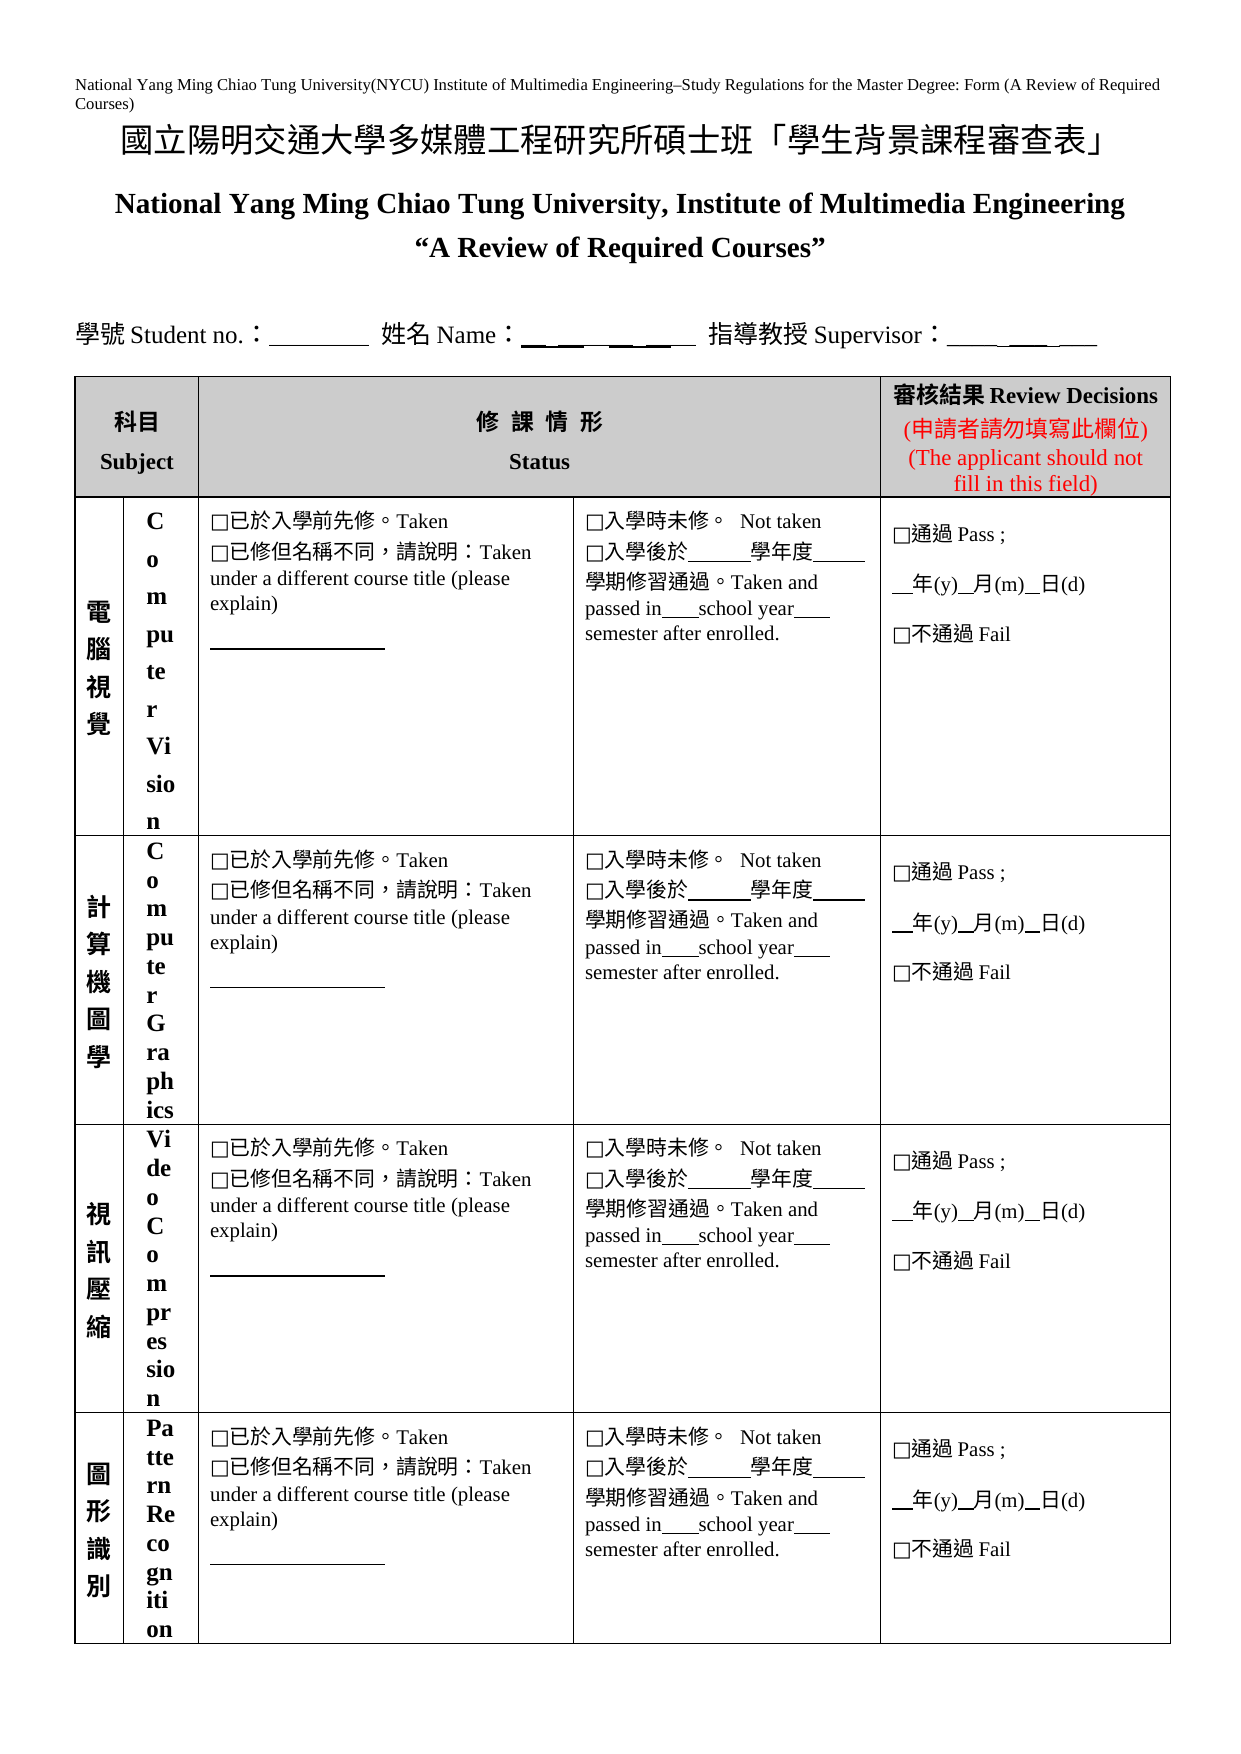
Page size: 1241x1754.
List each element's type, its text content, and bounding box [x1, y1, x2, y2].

table_cell Pattern Recognition [124, 1413, 198, 1643]
table_cell Video Compression [124, 1125, 198, 1412]
table_cell □通過Pass ; 年(y) 月(m) 日(d) □不通過Fail [881, 836, 1170, 1123]
table_cell □入學時未修。 Not taken □入學後於 學年度 學期修習通過。Taken and passed in school year semester after enrolled. [574, 836, 880, 1123]
table_cell □已於入學前先修。Taken □已修但名稱不同，請說明：Taken under a different course title (please explain) [199, 1125, 573, 1412]
table_cell Computer Vision [124, 498, 198, 835]
text National Yang Ming Chiao Tung University, Institute of Multimedia Engineering [75, 187, 1165, 220]
table_cell □已於入學前先修。Taken □已修但名稱不同，請說明：Taken under a different course title (please explain) [199, 1413, 573, 1643]
table_cell □入學時未修。 Not taken □入學後於 學年度 學期修習通過。Taken and passed in school year semester after enrolled. [574, 1413, 880, 1643]
table_cell □入學時未修。 Not taken □入學後於 學年度 學期修習通過。Taken and passed in school year semester after enrolled. [574, 1125, 880, 1412]
table_header 審核結果Review Decisions (申請者請勿填寫此欄位) (The applicant should not fill in this field) [881, 377, 1170, 496]
table_cell □已於入學前先修。Taken □已修但名稱不同，請說明：Taken under a different course title (please explain) [199, 498, 573, 835]
table_cell Computer Graphics [124, 836, 198, 1123]
table_cell □通過Pass ; 年(y) 月(m) 日(d) □不通過Fail [881, 1125, 1170, 1412]
table_cell 視訊壓縮 [76, 1125, 123, 1412]
text 學號Student no.：＿＿＿＿ 姓名Name：＿ ＿＿＿ ＿＿ 指導教授Supervisor：____ ___ ___ [75, 314, 1165, 351]
text National Yang Ming Chiao Tung University(NYCU) Institute of Multimedia Engineering–Study Regulations for the Master Degree: Form (A Review of Required Courses) [75, 75, 1165, 113]
table_header 科目Subject [76, 377, 198, 496]
table_cell □已於入學前先修。Taken □已修但名稱不同，請說明：Taken under a different course title (please explain) [199, 836, 573, 1123]
table_cell □入學時未修。 Not taken □入學後於 學年度 學期修習通過。Taken and passed in school year semester after enrolled. [574, 498, 880, 835]
table_cell □通過Pass ; 年(y) 月(m) 日(d) □不通過Fail [881, 498, 1170, 835]
table_cell 圖形識別 [76, 1413, 123, 1643]
table_cell 計算機圖學 [76, 836, 123, 1123]
table_cell □通過Pass ; 年(y) 月(m) 日(d) □不通過Fail [881, 1413, 1170, 1643]
table_header 修 課 情 形 Status [199, 377, 880, 496]
table_cell 電 腦 視 覺 [76, 498, 123, 835]
text 國立陽明交通大學多媒體工程研究所碩士班「學生背景課程審查表」 [75, 113, 1165, 207]
text “A Review of Required Courses” [75, 230, 1165, 264]
